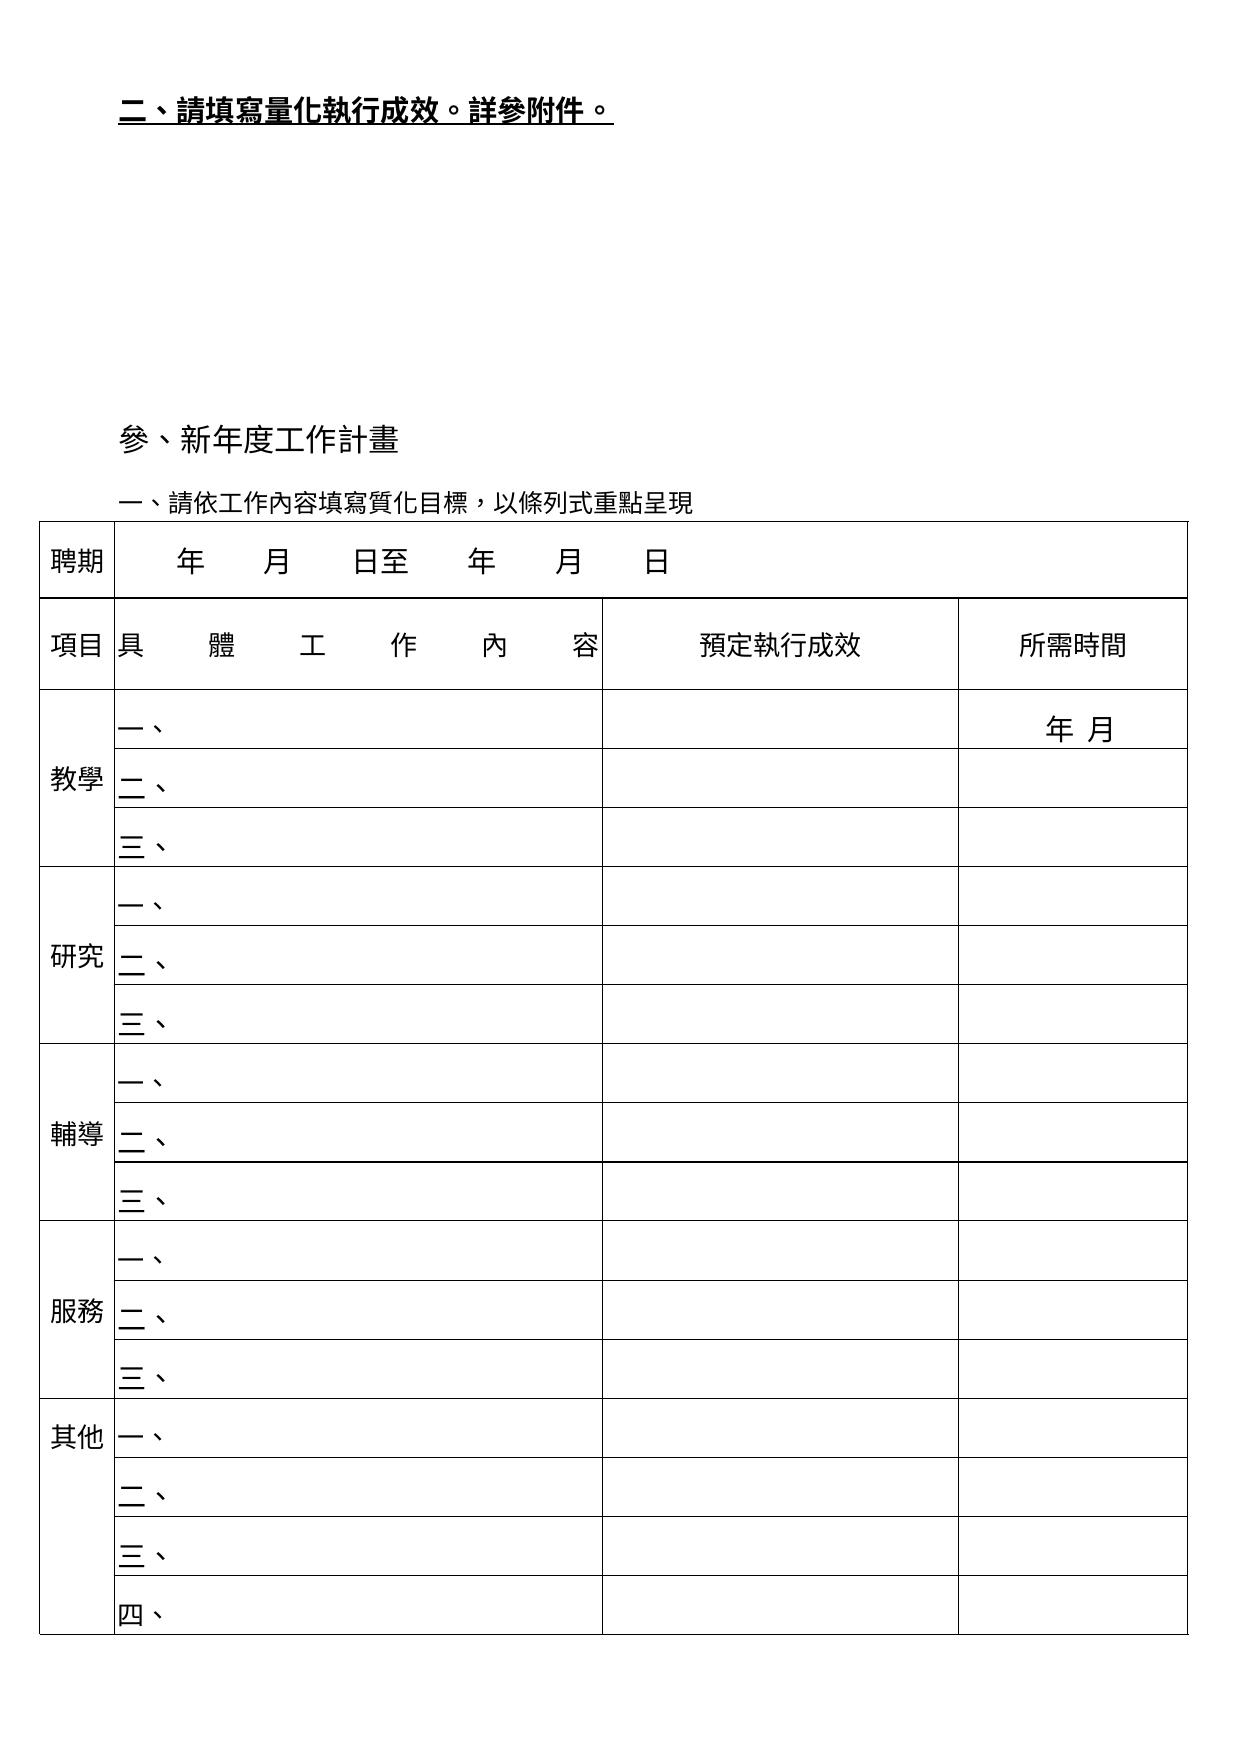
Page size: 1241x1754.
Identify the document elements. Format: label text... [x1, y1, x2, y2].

table_cell 一、 [115, 867, 602, 925]
table_cell 項目 [40, 599, 114, 689]
table_cell 教學 [40, 690, 114, 866]
table_header 聘期 [40, 522, 114, 597]
table_cell [603, 1163, 958, 1220]
text 參、新年度工作計畫 [118, 401, 1215, 476]
table_cell [603, 1103, 958, 1161]
table_cell [959, 1163, 1187, 1220]
table_cell [959, 1576, 1187, 1634]
table_cell 研究 [40, 867, 114, 1043]
table_cell [959, 1221, 1187, 1279]
table_cell [603, 690, 958, 748]
table_cell [959, 1340, 1187, 1398]
table_cell 四、 [115, 1576, 602, 1634]
table_cell [959, 926, 1187, 984]
table_cell 其他 [40, 1399, 114, 1634]
table_cell [959, 1103, 1187, 1161]
table_cell [603, 1458, 958, 1516]
table_cell [603, 926, 958, 984]
table_cell [603, 985, 958, 1043]
text 二、請填寫量化執行成效。詳參附件。 [118, 71, 1215, 146]
table_cell 所需時間 [959, 599, 1187, 689]
table_cell 二、 [115, 926, 602, 984]
table_header 年 月 日至 年 月 日 [115, 522, 1187, 597]
table_cell [603, 1281, 958, 1338]
table_cell [603, 867, 958, 925]
table_cell 三、 [115, 1163, 602, 1220]
table_cell [959, 867, 1187, 925]
table_cell [603, 1576, 958, 1634]
table_cell [959, 749, 1187, 807]
table_cell 一、 [115, 1044, 602, 1102]
table_cell 三、 [115, 1517, 602, 1575]
table_cell [603, 808, 958, 866]
table_cell [959, 1399, 1187, 1457]
text 一、請依工作內容填寫質化目標，以條列式重點呈現 [118, 483, 1215, 521]
table_cell [603, 1340, 958, 1398]
table_cell 輔導 [40, 1044, 114, 1220]
table_cell 年 月 [959, 690, 1187, 748]
table_cell 三、 [115, 985, 602, 1043]
table_cell [959, 808, 1187, 866]
table_cell [603, 1399, 958, 1457]
table_cell [603, 1517, 958, 1575]
table_cell 三、 [115, 1340, 602, 1398]
table_cell 二、 [115, 1103, 602, 1161]
table_cell [603, 1221, 958, 1279]
table_cell 一、 [115, 690, 602, 748]
table_cell [603, 749, 958, 807]
table_cell [959, 985, 1187, 1043]
table_cell 具體工作內容 [115, 599, 602, 689]
table_cell 服務 [40, 1221, 114, 1398]
table_cell 一、 [115, 1399, 602, 1457]
table_cell [959, 1458, 1187, 1516]
table_cell 一、 [115, 1221, 602, 1279]
table_cell 二、 [115, 1281, 602, 1338]
table_cell [959, 1281, 1187, 1338]
table_cell [603, 1044, 958, 1102]
table_cell 二、 [115, 749, 602, 807]
table_cell 三、 [115, 808, 602, 866]
table_cell [959, 1044, 1187, 1102]
table_cell [959, 1517, 1187, 1575]
table_cell 二、 [115, 1458, 602, 1516]
table_cell 預定執行成效 [603, 599, 958, 689]
